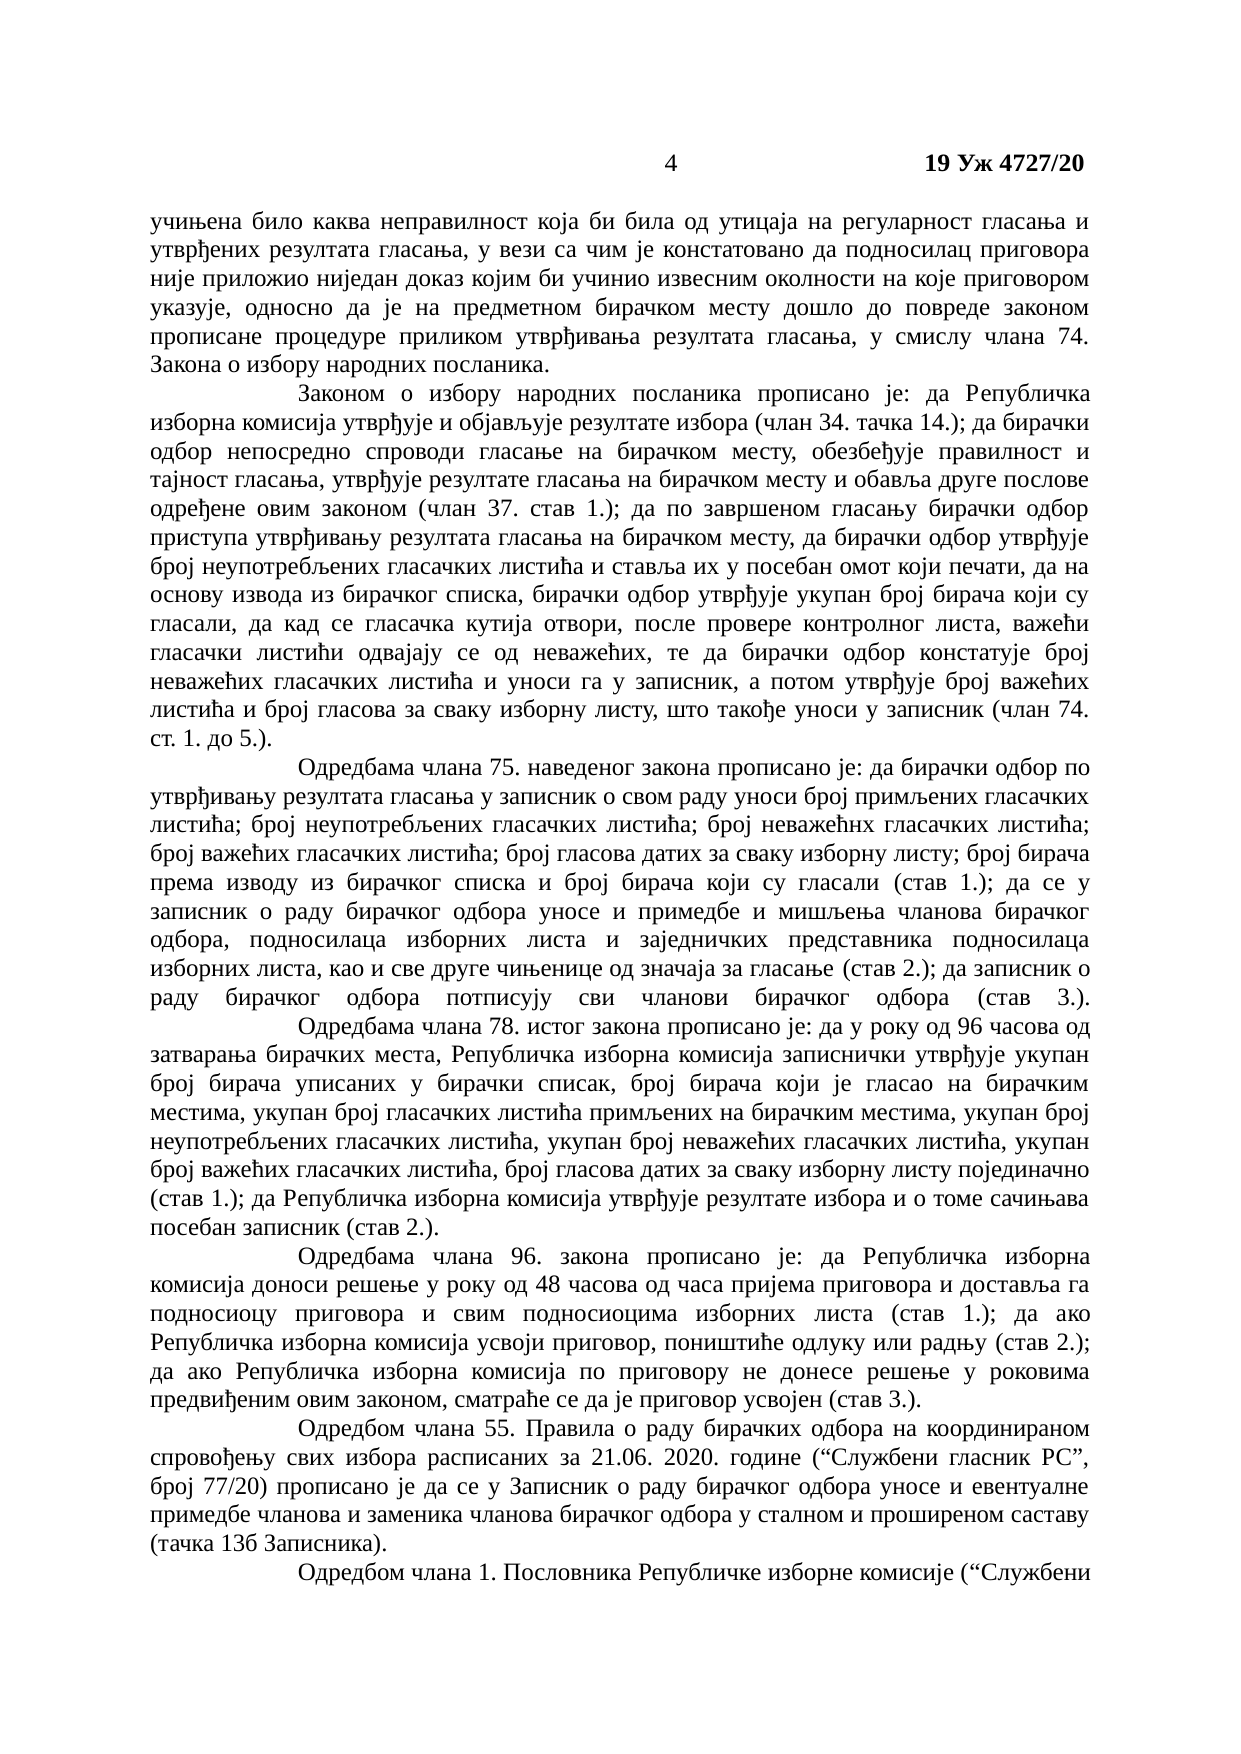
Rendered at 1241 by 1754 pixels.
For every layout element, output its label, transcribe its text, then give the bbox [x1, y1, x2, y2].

text Одредбом члана 1. Пословника Републичке изборне комисије (“Службени [150, 1557, 1091, 1586]
text учињена било каква неправилност која би била од утицаја на регуларност гласања и утврђених резултата гласања, у вези са чим је констатовано да подносилац приговора није приложио ниједан доказ којим би учинио извесним околности на које приговором указује, односно да је на предметном бирачком месту дошло до повреде законом прописане процедуре приликом утврђивања резултата гласања, у смислу члана 74. Закона о избору народних посланика. [150, 206, 1091, 378]
text Одредбама члана 75. наведеног закона прописано је: да бирачки одбор по утврђивању резултата гласања у записник о свом раду уноси број примљених гласачких листића; број неупотребљених гласачких листића; број неважећнх гласачких листића; број важећих гласачких листића; број гласова датих за сваку изборну листу; број бирача према изводу из бирачког списка и број бирача који су гласали (став 1.); да се у записник о раду бирачког одбора уносе и примедбе и мишљења чланова бирачког одбора, подносилаца изборних листа и заједничких представника подносилаца изборних листа, као и све друге чињенице од значаја за гласање (став 2.); да записник о раду бирачког одбора потписују сви чланови бирачког одбора (став 3.). Одредбама члана 78. истог закона прописано је: да у року од 96 часова од затварања бирачких места, Републичка изборна комисија записнички утврђује укупан број бирача уписаних у бирачки списак, број бирача који је гласао на бирачким местима, укупан број гласачких листића примљених на бирачким местима, укупан број неупотребљених гласачких листића, укупан број неважећих гласачких листића, укупан број важећих гласачких листића, број гласова датих за сваку изборну листу појединачно (став 1.); да Републичка изборна комисија утврђује резултате избора и о томе сачињава посебан записник (став 2.). [150, 752, 1091, 1241]
text Одредбом члана 55. Правила о раду бирачких одбора на координираном спровођењу свих избора расписаних за 21.06. 2020. године (“Службени гласник РС”, број 77/20) прописано је да се у Записник о раду бирачког одбора уносе и евентуалне примедбе чланова и заменика чланова бирачког одбора у сталном и проширеном саставу (тачка 13б Записника). [150, 1413, 1091, 1557]
text Одредбама члана 96. закона прописано је: да Републичка изборна комисија доноси решење у року од 48 часова од часа пријема приговора и доставља га подносиоцу приговора и свим подносиоцима изборних листа (став 1.); да ако Републичка изборна комисија усвоји приговор, поништиће одлуку или радњу (став 2.); да ако Републичка изборна комисија по приговору не донесе решење у роковима предвиђеним овим законом, сматраће се да је приговор усвојен (став 3.). [150, 1241, 1091, 1413]
text Законом о избору народних посланика прописано је: да Републичка изборна комисија утврђује и објављује резултате избора (члан 34. тачка 14.); да бирачки одбор непосредно спроводи гласање на бирачком месту, обезбеђује правилност и тајност гласања, утврђује резултате гласања на бирачком месту и обавља друге послове одређене овим законом (члан 37. став 1.); да по завршеном гласању бирачки одбор приступа утврђивању резултата гласања на бирачком месту, да бирачки одбор утврђује број неупотребљених гласачких листића и ставља их у посебан омот који печати, да на основу извода из бирачког списка, бирачки одбор утврђује укупан број бирача који су гласали, да кад се гласачка кутија отвори, после провере контролног листа, важећи гласачки листићи одвајају се од неважећих, те да бирачки одбор констатује број неважећих гласачких листића и уноси га у записник, а потом утврђује број важећих листића и број гласова за сваку изборну листу, што такође уноси у записник (члан 74. ст. 1. до 5.). [150, 378, 1091, 752]
